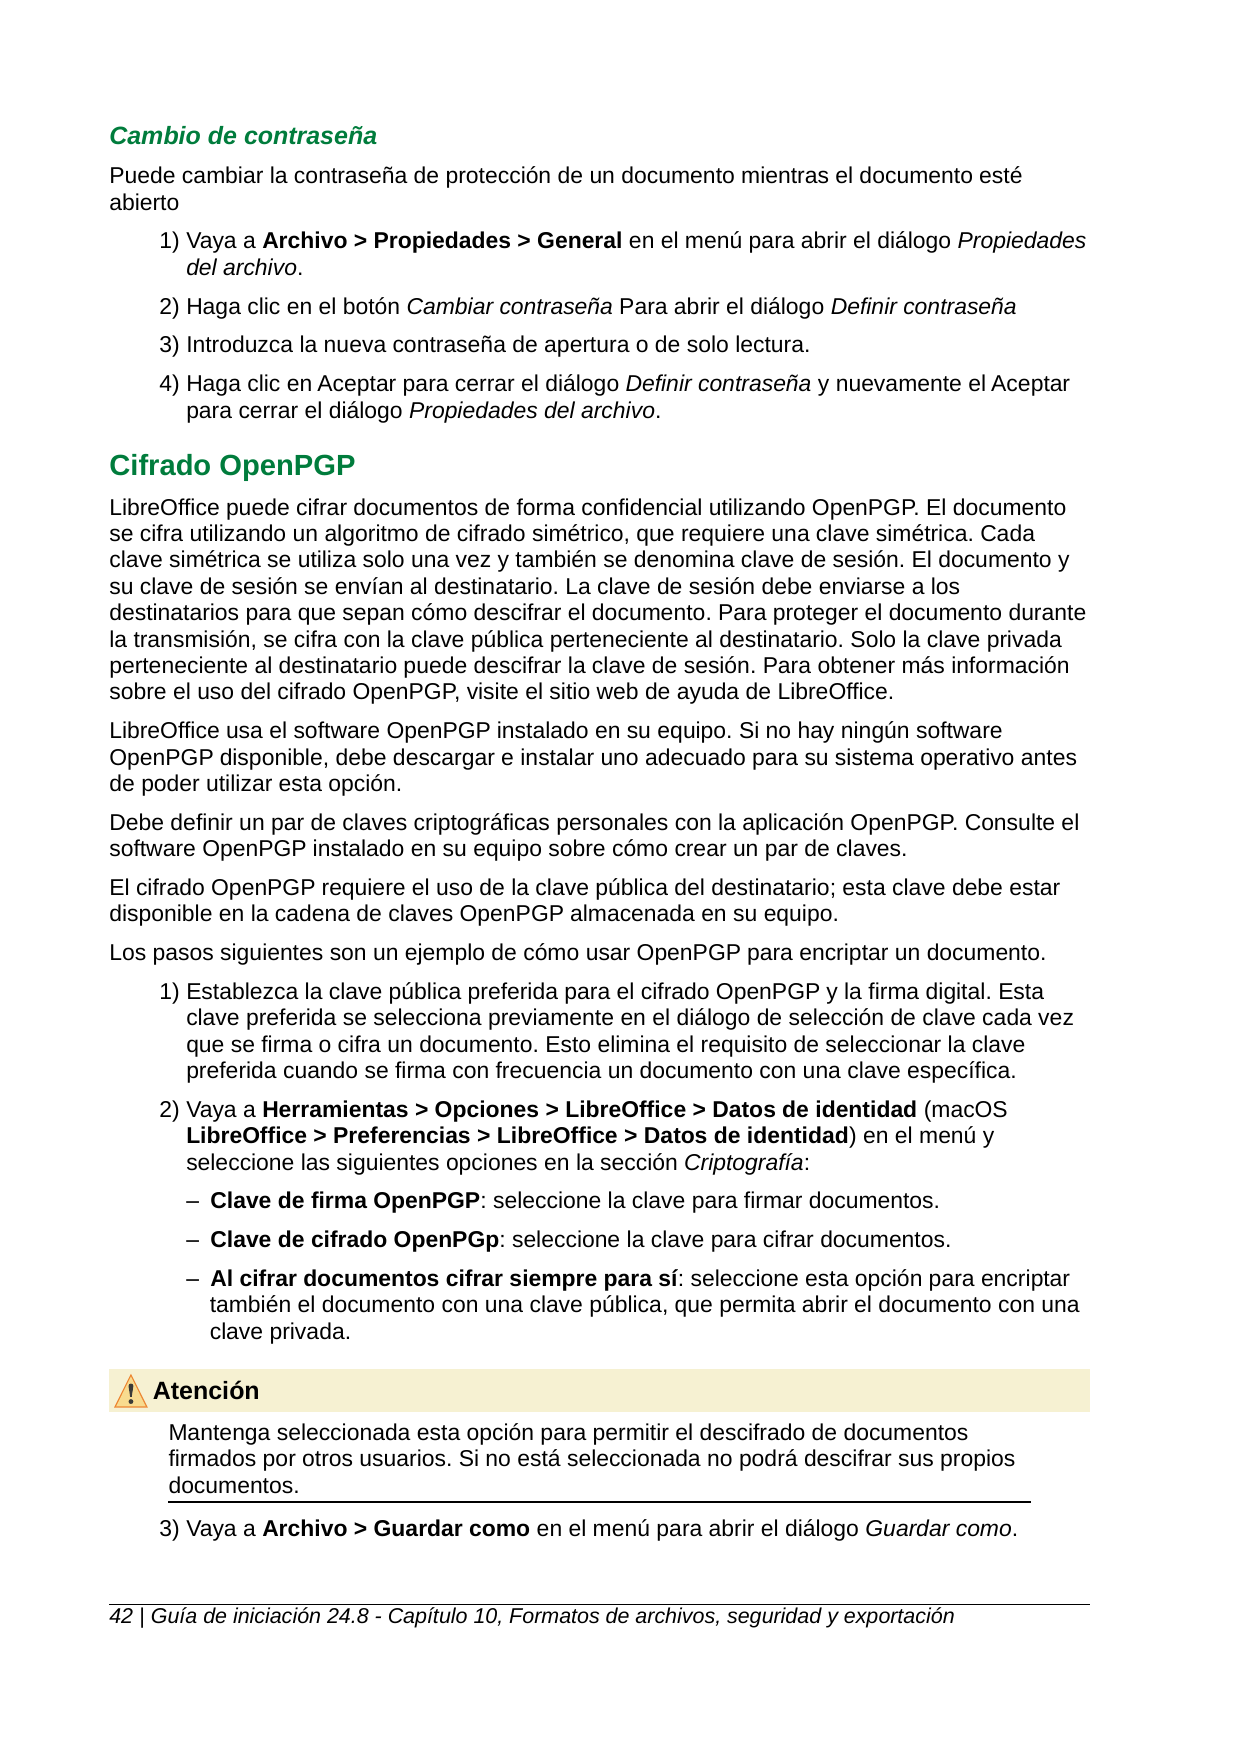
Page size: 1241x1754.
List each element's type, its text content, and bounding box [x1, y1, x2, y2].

list Vaya a Archivo > Guardar como en el menú para abrir el diálogo Guardar como. [186, 1515, 1090, 1542]
text LibreOffice puede cifrar documentos de forma confidencial utilizando OpenPGP. El documento se cifra utilizando un algoritmo de cifrado simétrico, que requiere una clave simétrica. Cada clave simétrica se utiliza solo una vez y también se denomina clave de sesión. El documento y su clave de sesión se envían al destinatario. La clave de sesión debe enviarse a los destinatarios para que sepan cómo descifrar el documento. Para proteger el documento durante la transmisión, se cifra con la clave pública perteneciente al destinatario. Solo la clave privada perteneciente al destinatario puede descifrar la clave de sesión. Para obtener más información sobre el uso del cifrado OpenPGP, visite el sitio web de ayuda de LibreOffice. [109, 494, 1090, 704]
list Vaya a Herramientas > Opciones > LibreOffice > Datos de identidad (macOS LibreOffice > Preferencias > LibreOffice > Datos de identidad) en el menú y seleccione las siguientes opciones en la sección Criptografía: [186, 1096, 1090, 1175]
list Establezca la clave pública preferida para el cifrado OpenPGP y la firma digital. Esta clave preferida se selecciona previamente en el diálogo de selección de clave cada vez que se firma o cifra un documento. Esto elimina el requisito de seleccionar la clave preferida cuando se firma con frecuencia un documento con una clave específica. [186, 978, 1090, 1083]
text El cifrado OpenPGP requiere el uso de la clave pública del destinatario; esta clave debe estar disponible en la cadena de claves OpenPGP almacenada en su equipo. [109, 874, 1090, 927]
list Puede cambiar la contraseña de protección de un documento mientras el documento esté abierto [109, 162, 1090, 215]
list Haga clic en el botón Cambiar contraseña Para abrir el diálogo Definir contraseña [186, 293, 1090, 319]
text LibreOffice usa el software OpenPGP instalado en su equipo. Si no hay ningún software OpenPGP disponible, debe descargar e instalar uno adecuado para su sistema operativo antes de poder utilizar esta opción. [109, 717, 1090, 796]
list Haga clic en Aceptar para cerrar el diálogo Definir contraseña y nuevamente el Aceptar para cerrar el diálogo Propiedades del archivo. [186, 370, 1090, 423]
subtitle Cifrado OpenPGP [109, 448, 1090, 481]
list Los pasos siguientes son un ejemplo de cómo usar OpenPGP para encriptar un documento. [109, 939, 1090, 965]
list Clave de firma OpenPGP: seleccione la clave para firmar documentos. [186, 1187, 1090, 1214]
list Al cifrar documentos cifrar siempre para sí: seleccione esta opción para encriptar también el documento con una clave pública, que permita abrir el documento con una clave privada. [186, 1265, 1090, 1344]
list Introduzca la nueva contraseña de apertura o de solo lectura. [186, 331, 1090, 358]
list Vaya a Archivo > Propiedades > General en el menú para abrir el diálogo Propiedades del archivo. [186, 227, 1090, 280]
subtitle Atención [109, 1369, 1090, 1412]
list Clave de cifrado OpenPGp: seleccione la clave para cifrar documentos. [186, 1226, 1090, 1253]
text Mantenga seleccionada esta opción para permitir el descifrado de documentos firmados por otros usuarios. Si no está seleccionada no podrá descifrar sus propios documentos. [168, 1419, 1031, 1501]
subtitle Cambio de contraseña [109, 121, 1090, 150]
text Debe definir un par de claves criptográficas personales con la aplicación OpenPGP. Consulte el software OpenPGP instalado en su equipo sobre cómo crear un par de claves. [109, 809, 1090, 861]
